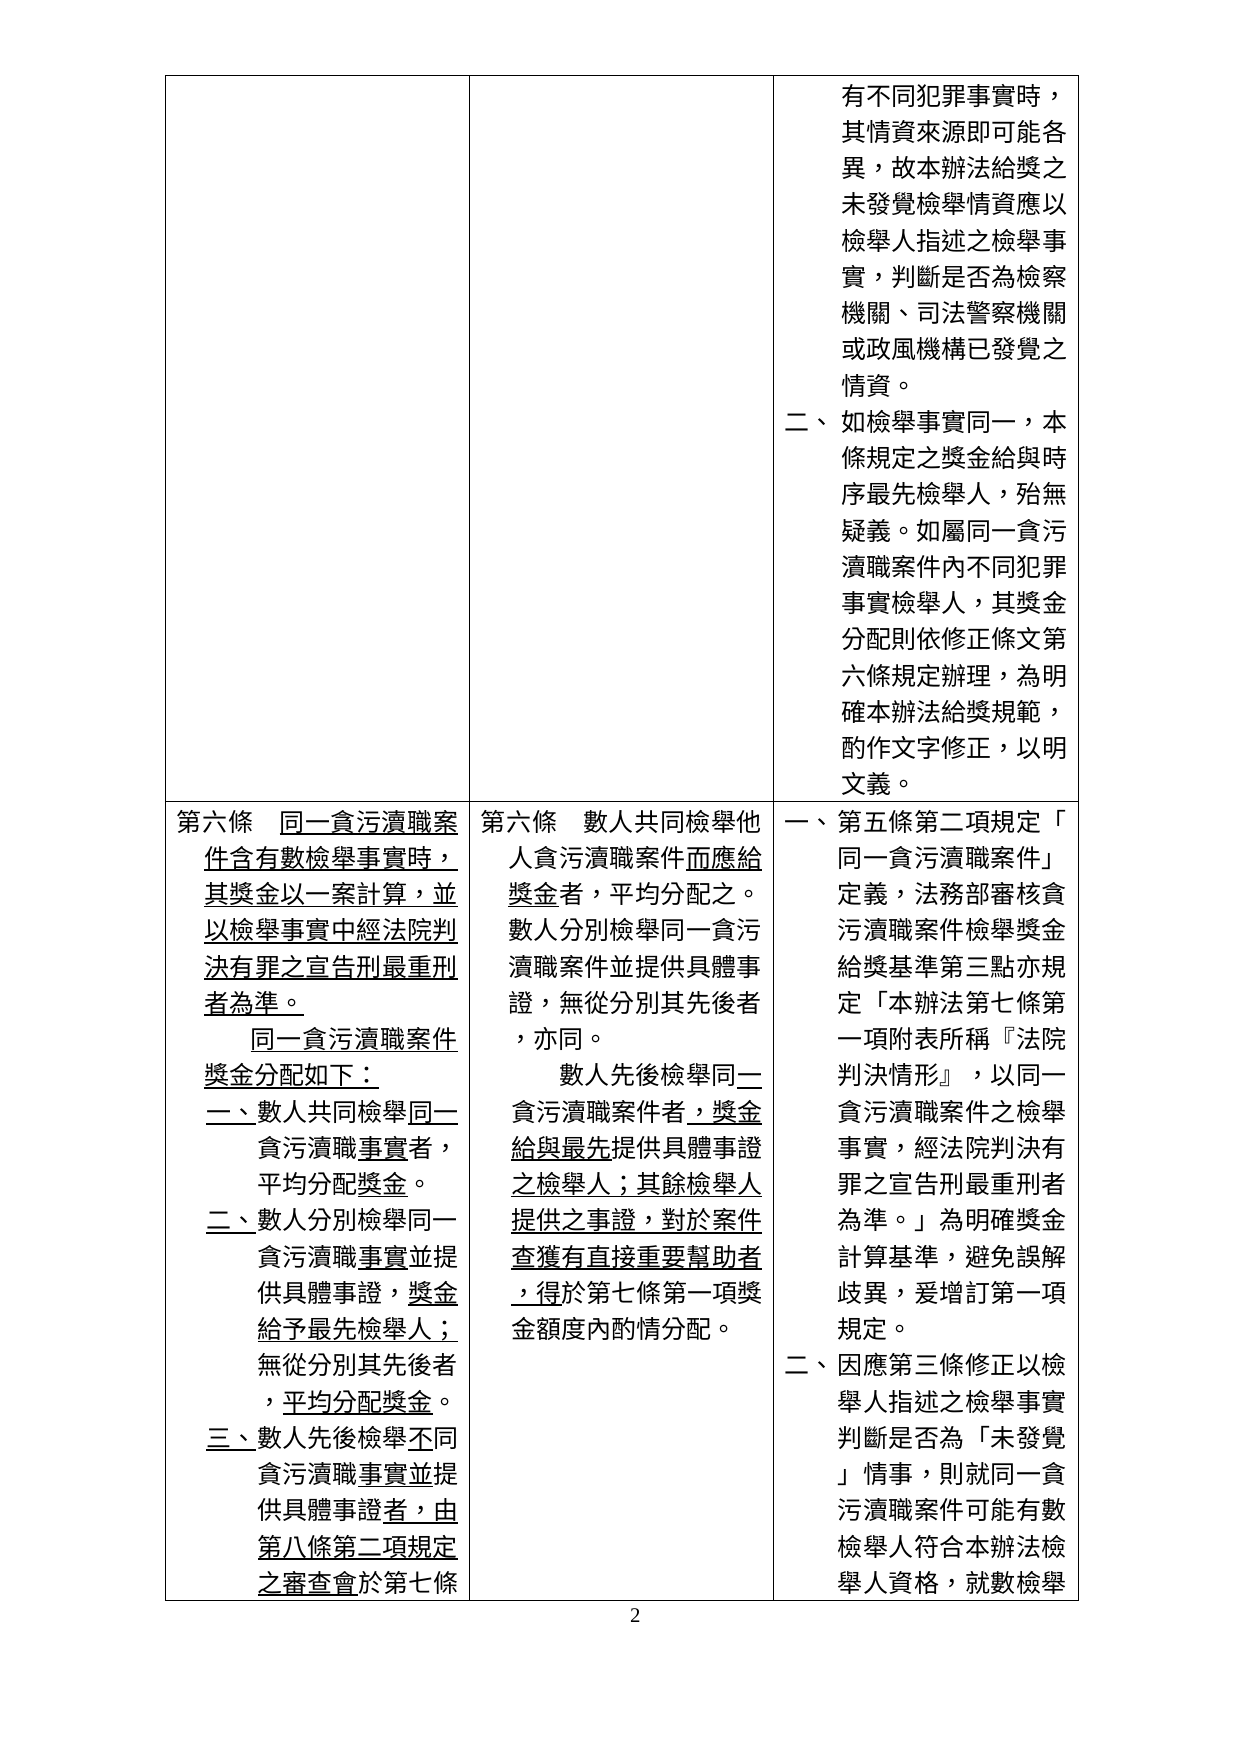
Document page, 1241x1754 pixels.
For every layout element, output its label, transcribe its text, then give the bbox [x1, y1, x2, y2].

table_cell 第五條第二項規定「同一貪污瀆職案件」定義，法務部審核貪污瀆職案件檢舉獎金給獎基準第三點亦規定「本辦法第七條第一項附表所稱『法院判決情形』，以同一貪污瀆職案件之檢舉事實，經法院判決有罪之宣告刑最重刑者為準。」為明確獎金計算基準，避免誤解歧異，爰增訂第一項規定。 因應第三條修正以檢舉人指述之檢舉事實判斷是否為「未發覺」情事，則就同一貪污瀆職案件可能有數檢舉人符合本辦法檢舉人資格，就數檢舉 [774, 802, 1078, 1599]
table_cell 有不同犯罪事實時，其情資來源即可能各異，故本辦法給獎之未發覺檢舉情資應以檢舉人指述之檢舉事實，判斷是否為檢察機關、司法警察機關或政風機構已發覺之情資。 如檢舉事實同一，本條規定之獎金給與時序最先檢舉人，殆無疑義。如屬同一貪污瀆職案件內不同犯罪事實檢舉人，其獎金分配則依修正條文第六條規定辦理，為明確本辦法給獎規範，酌作文字修正，以明文義。 [774, 76, 1078, 801]
table_cell 第六條 數人共同檢舉他人貪污瀆職案件而應給獎金者，平均分配之。數人分別檢舉同一貪污瀆職案件並提供具體事證，無從分別其先後者，亦同。 數人先後檢舉同一貪污瀆職案件者，獎金給與最先提供具體事證之檢舉人；其餘檢舉人提供之事證，對於案件查獲有直接重要幫助者，得於第七條第一項獎金額度內酌情分配。 [470, 802, 773, 1599]
table_cell [166, 76, 469, 801]
table_cell [470, 76, 773, 801]
table_cell 第六條 同一貪污瀆職案件含有數檢舉事實時，其獎金以一案計算，並以檢舉事實中經法院判決有罪之宣告刑最重刑者為準。 同一貪污瀆職案件獎金分配如下： 數人共同檢舉同一貪污瀆職事實者，平均分配獎金。 數人分別檢舉同一貪污瀆職事實並提供具體事證，獎金給予最先檢舉人；無從分別其先後者，平均分配獎金。 數人先後檢舉不同貪污瀆職事實並提供具體事證者，由第八條第二項規定之審查會於第七條 [166, 802, 469, 1599]
